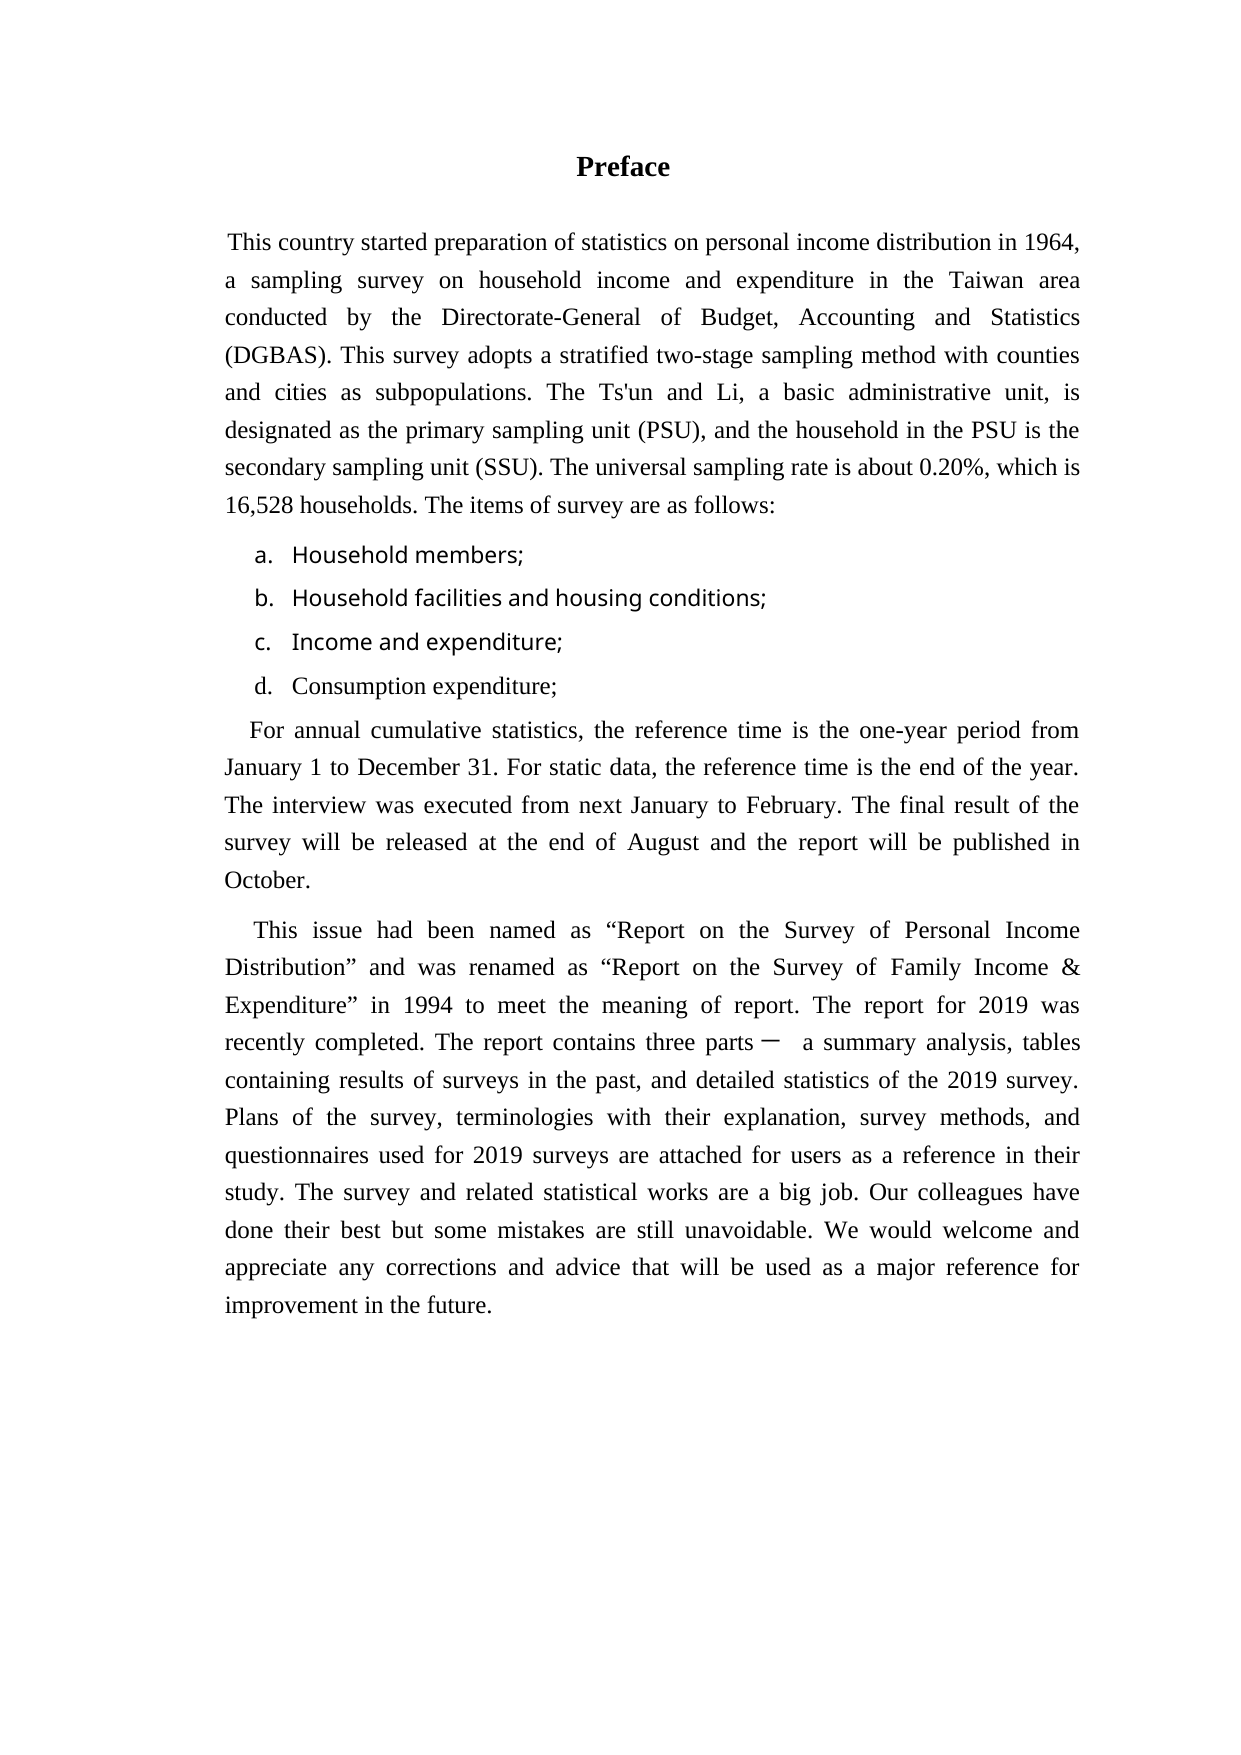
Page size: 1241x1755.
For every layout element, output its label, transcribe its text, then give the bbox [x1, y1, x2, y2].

title Preface [201, 148, 1045, 183]
text This country started preparation of statistics on personal income distribution in 1964, a sampling survey on household income and expenditure in the Taiwan area conducted by the Directorate-General of Budget, Accounting and Statistics (DGBAS). This survey adopts a stratified two-stage sampling method with counties and cities as subpopulations. The Ts'un and Li, a basic administrative unit, is designated as the primary sampling unit (PSU), and the household in the PSU is the secondary sampling unit (SSU). The universal sampling rate is about 0.20%, which is 16,528 households. The items of survey are as follows: [195, 221, 1081, 521]
list Consumption expenditure; [254, 664, 1081, 702]
list Household facilities and housing conditions; [254, 577, 1081, 614]
list Household members; [254, 533, 1081, 571]
list Income and expenditure; [254, 621, 1081, 658]
text For annual cumulative statistics, the reference time is the one-year period from January 1 to December 31. For static data, the reference time is the end of the year. The interview was executed from next January to February. The final result of the survey will be released at the end of August and the report will be published in October. [224, 708, 1081, 896]
text This issue had been named as “Report on the Survey of Personal Income Distribution” and was renamed as “Report on the Survey of Family Income & Expenditure” in 1994 to meet the meaning of report. The report for 2019 was recently completed. The report contains three parts－ a summary analysis, tables containing results of surveys in the past, and detailed statistics of the 2019 survey. Plans of the survey, terminologies with their explanation, survey methods, and questionnaires used for 2019 surveys are attached for users as a reference in their study. The survey and related statistical works are a big job. Our colleagues have done their best but some mistakes are still unavoidable. We would welcome and appreciate any corrections and advice that will be used as a major reference for improvement in the future. [195, 908, 1081, 1321]
